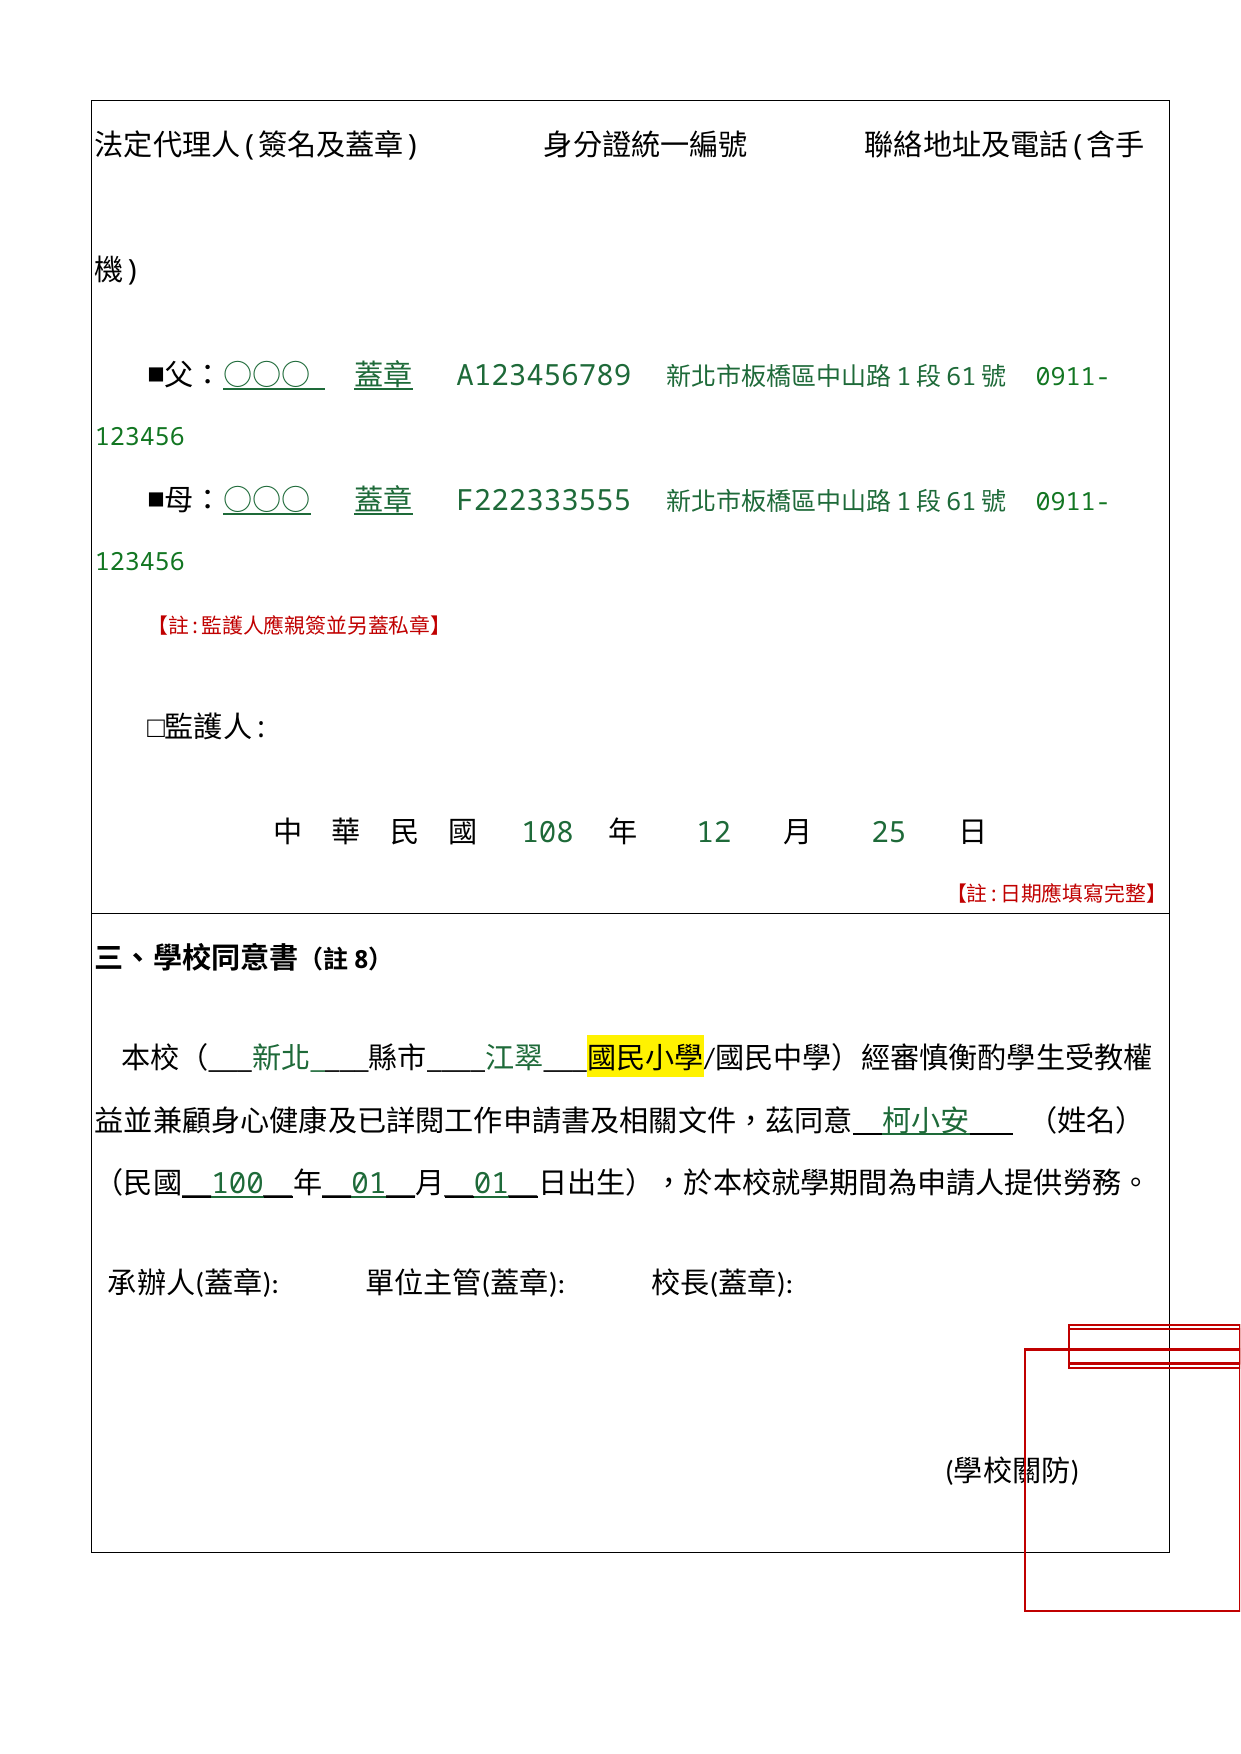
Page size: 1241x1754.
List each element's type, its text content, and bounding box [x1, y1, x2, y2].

table_cell 三、學校同意書（註8） 本校（___新北____縣市____江翠___國民小學/國民中學）經審慎衡酌學生受教權益並兼顧身心健康及已詳閱工作申請書及相關文件，茲同意 柯小安 （姓名）（民國＿100＿年＿01＿月＿01＿日出生），於本校就學期間為申請人提供勞務。 承辦人(蓋章): 單位主管(蓋章): 校長(蓋章): (學校關防) [92, 914, 1169, 1552]
table_cell 法定代理人(簽名及蓋章) 身分證統一編號 聯絡地址及電話(含手機) ■父：○○○ 蓋章 A123456789 新北市板橋區中山路1段61號 0911-123456 ■母：○○○ 蓋章 F222333555 新北市板橋區中山路1段61號 0911-123456 【註:監護人應親簽並另蓋私章】 □監護人: 中 華 民 國 108 年 12 月 25 日 【註:日期應填寫完整】 [92, 101, 1169, 913]
